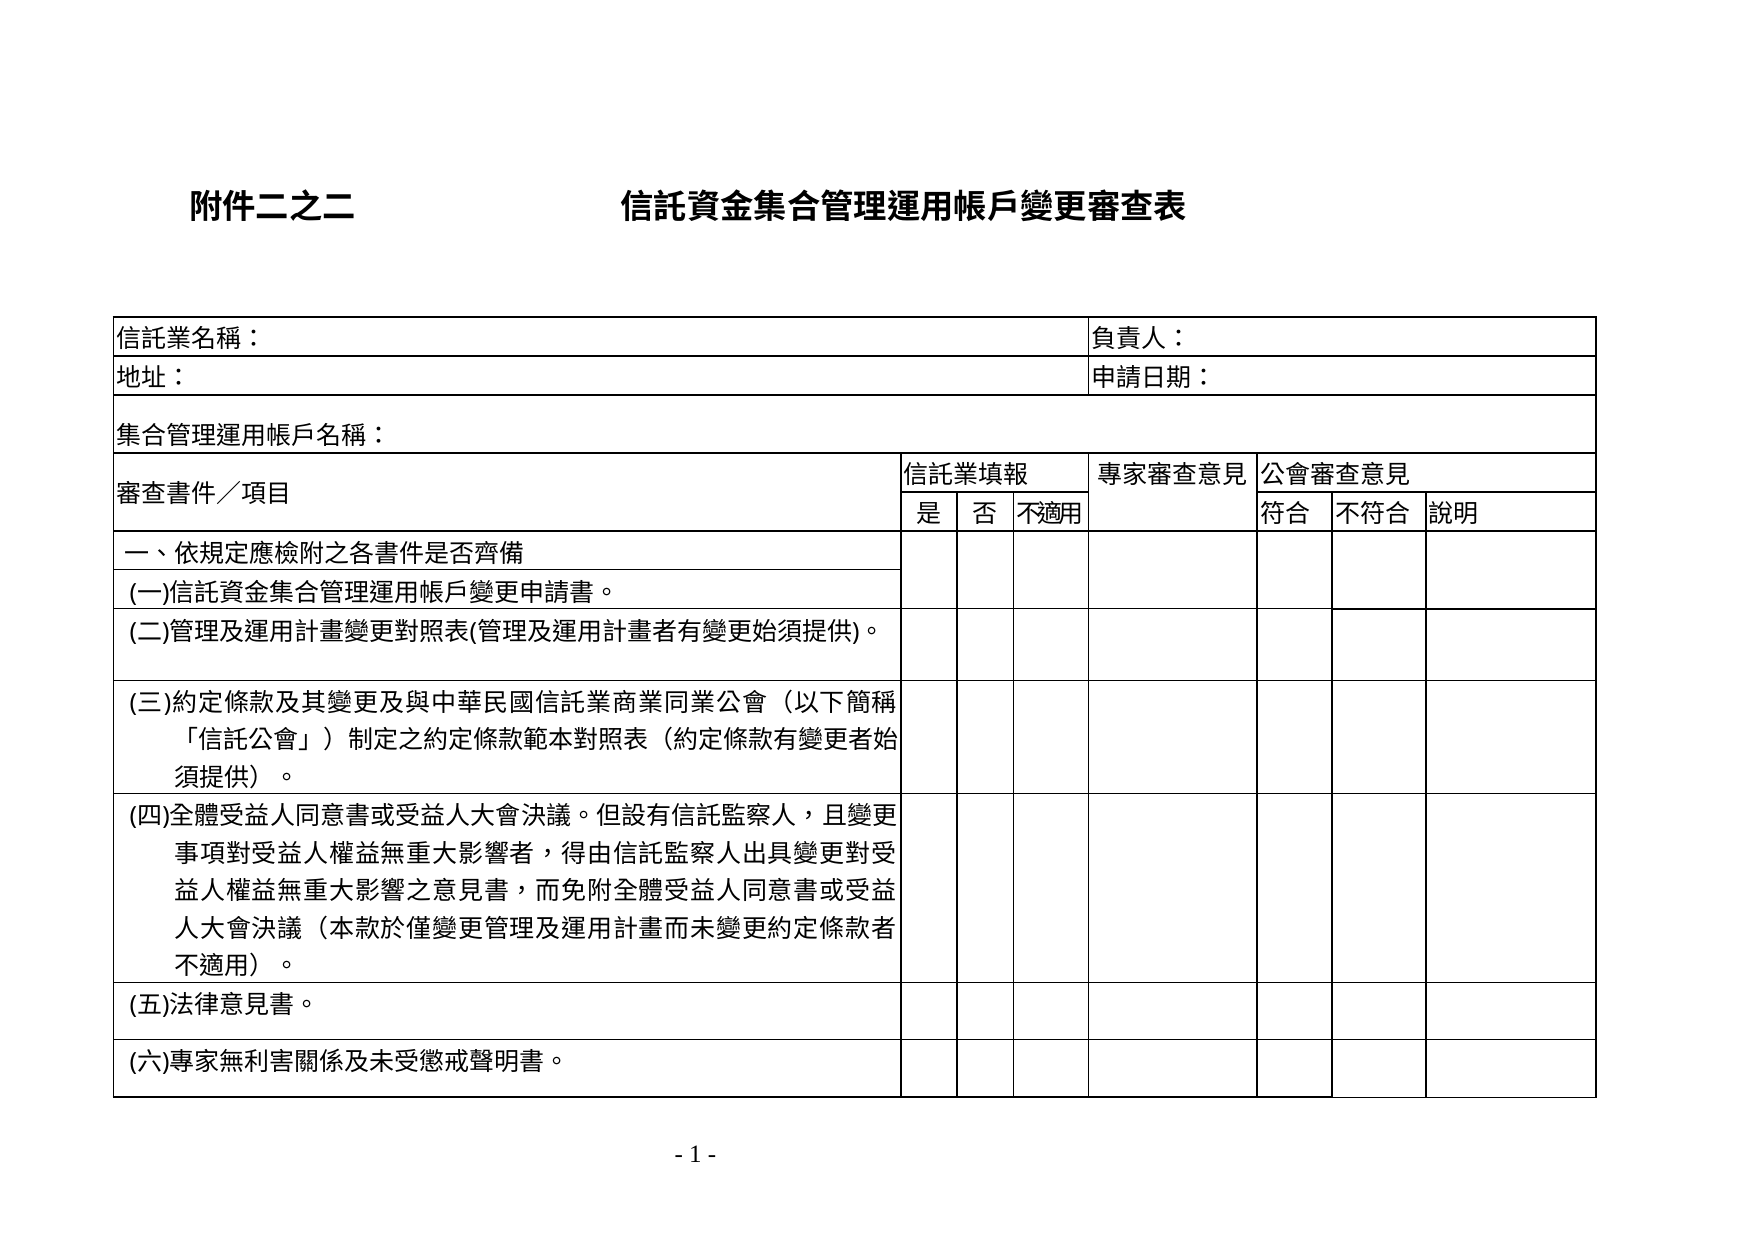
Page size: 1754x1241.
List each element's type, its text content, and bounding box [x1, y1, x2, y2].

table_cell [1089, 794, 1256, 982]
table_cell [958, 681, 1013, 793]
table_cell [1333, 681, 1425, 793]
table_cell [1014, 532, 1088, 569]
table_cell 一、依規定應檢附之各書件是否齊備 [114, 532, 900, 569]
text 附件二之二 信託資金集合管理運用帳戶變更審查表 [189, 166, 1606, 241]
table_cell [1258, 1040, 1331, 1096]
table_cell [902, 532, 956, 569]
table_cell [1089, 983, 1256, 1039]
table_cell 審查書件／項目 [114, 454, 900, 530]
table_cell [1258, 532, 1331, 569]
table_cell 說明 [1427, 493, 1595, 530]
table_cell [1258, 569, 1331, 608]
table_cell [1089, 609, 1256, 680]
table_header 負責人： [1089, 318, 1595, 355]
table_cell [1333, 610, 1425, 680]
table_cell [958, 1040, 1013, 1096]
table_cell [902, 983, 956, 1039]
table_cell (一)信託資金集合管理運用帳戶變更申請書。 [114, 570, 900, 608]
table_header 信託業名稱： [114, 318, 1088, 355]
table_cell [1333, 794, 1425, 982]
table_cell [1014, 1040, 1088, 1096]
table_cell [1089, 681, 1256, 793]
table_cell (四)全體受益人同意書或受益人大會決議。但設有信託監察人，且變更事項對受益人權益無重大影響者，得由信託監察人出具變更對受益人權益無重大影響之意見書，而免附全體受益人同意書或受益人大會決議（本款於僅變更管理及運用計畫而未變更約定條款者不適用）。 [114, 794, 900, 982]
table_cell [1333, 532, 1425, 608]
table_cell (三)約定條款及其變更及與中華民國信託業商業同業公會（以下簡稱「信託公會」）制定之約定條款範本對照表（約定條款有變更者始須提供）。 [114, 681, 900, 793]
table_cell [1427, 1040, 1595, 1096]
table_cell [902, 569, 956, 608]
table_cell [1333, 1040, 1425, 1096]
table_cell 符合 [1258, 493, 1331, 530]
table_cell 集合管理運用帳戶名稱： [114, 396, 1595, 452]
table_cell [1427, 794, 1595, 982]
table_cell [1427, 681, 1595, 793]
table_cell [958, 609, 1013, 680]
table_cell [902, 1040, 956, 1096]
table_cell 不適用 [1014, 493, 1088, 530]
table_cell [1333, 983, 1425, 1039]
table_cell 公會審查意見 [1258, 454, 1595, 491]
table_cell [1014, 569, 1088, 608]
table_cell [1427, 983, 1595, 1039]
table_cell [1014, 794, 1088, 982]
table_cell [1089, 532, 1256, 569]
table_cell [1089, 569, 1256, 608]
table_cell 否 [958, 493, 1013, 530]
table_cell [958, 569, 1013, 608]
table_cell [1014, 681, 1088, 793]
table_cell [1258, 983, 1331, 1039]
table_cell [1258, 609, 1331, 680]
table_cell [1089, 1040, 1256, 1096]
table_cell 是 [902, 493, 956, 530]
table_cell [958, 532, 1013, 569]
table_cell 專家審查意見 [1089, 454, 1256, 530]
table_cell [1258, 794, 1331, 982]
table_cell [902, 794, 956, 982]
table_cell [1427, 610, 1595, 680]
table_cell [902, 609, 956, 680]
table_cell [902, 681, 956, 793]
table_cell [958, 794, 1013, 982]
table_cell 不符合 [1333, 493, 1425, 530]
table_cell 信託業填報 [902, 454, 1088, 491]
table_cell [1014, 983, 1088, 1039]
table_cell (六)專家無利害關係及未受懲戒聲明書。 [114, 1040, 900, 1096]
table_cell [1427, 532, 1595, 608]
table_cell (五)法律意見書。 [114, 983, 900, 1039]
table_cell 地址： [114, 357, 1088, 394]
table_cell [1258, 681, 1331, 793]
table_cell 申請日期： [1089, 357, 1595, 394]
table_cell (二)管理及運用計畫變更對照表(管理及運用計畫者有變更始須提供)。 [114, 609, 900, 680]
table_cell [1014, 609, 1088, 680]
table_cell [958, 983, 1013, 1039]
